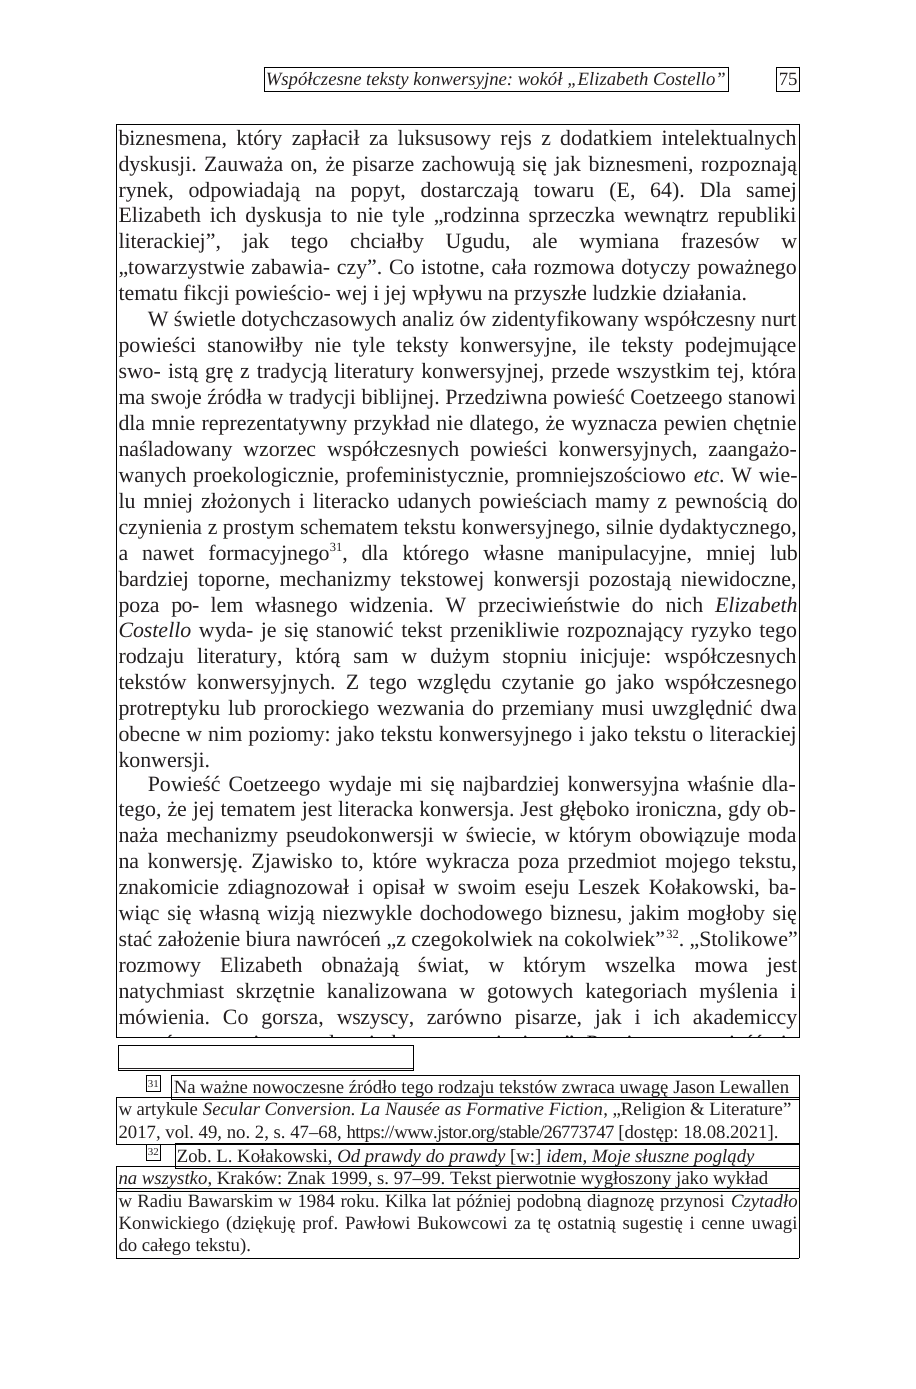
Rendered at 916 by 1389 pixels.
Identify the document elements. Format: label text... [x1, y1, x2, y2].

text Na ważne nowoczesne źródło tego rodzaju tekstów zwraca uwagę Jason Lewallen [173, 1076, 799, 1097]
text w Radiu Bawarskim w 1984 roku. Kilka lat później podobną diagnozę przynosi Czytadło Konwickiego (dziękuję prof. Pawłowi Bukowcowi za tę ostatnią sugestię i cenne uwagi do całego tekstu). [118, 1189, 797, 1256]
text tego, że jej tematem jest literacka konwersja. Jest głęboko ironiczna, gdy ob- naża mechanizmy pseudokonwersji w świecie, w którym obowiązuje moda na konwersję. Zjawisko to, które wykracza poza przedmiot mojego tekstu, znakomicie zdiagnozował i opisał w swoim eseju Leszek Kołakowski, ba- wiąc się własną wizją niezwykle dochodowego biznesu, jakim mogłoby się stać założenie biura nawróceń „z czegokolwiek na cokolwiek”32. „Stolikowe” rozmowy Elizabeth obnażają świat, w którym wszelka mowa jest natychmiast skrzętnie kanalizowana w gotowych kategoriach myślenia i mówienia. Co gorsza, wszyscy, zarówno pisarze, jak i ich akademiccy rozmówcy, znają re- guły tej „konwersacyjnej gry”. Pomimo to powieść nie przestaje być tekstem [118, 796, 797, 1037]
text 75 [778, 68, 799, 89]
text 32 [148, 1146, 160, 1158]
text W świetle dotychczasowych analiz ów zidentyfikowany współczesny nurt powieści stanowiłby nie tyle teksty konwersyjne, ile teksty podejmujące swo- istą grę z tradycją literatury konwersyjnej, przede wszystkim tej, która ma swoje źródła w tradycji biblijnej. Przedziwna powieść Coetzeego stanowi dla mnie reprezentatywny przykład nie dlatego, że wyznacza pewien chętnie naśladowany wzorzec współczesnych powieści konwersyjnych, zaangażo- wanych proekologicznie, profeministycznie, promniejszościowo etc. W wie- lu mniej złożonych i literacko udanych powieściach mamy z pewnością do czynienia z prostym schematem tekstu konwersyjnego, silnie dydaktycznego, a nawet formacyjnego31, dla którego własne manipulacyjne, mniej lub bardziej toporne, mechanizmy tekstowej konwersji pozostają niewidoczne, poza po- lem własnego widzenia. W przeciwieństwie do nich Elizabeth Costello wyda- je się stanowić tekst przenikliwie rozpoznający ryzyko tego rodzaju literatury, którą sam w dużym stopniu inicjuje: współczesnych tekstów konwersyjnych. Z tego względu czytanie go jako współczesnego protreptyku lub prorockiego wezwania do przemiany musi uwzględnić dwa obecne w nim poziomy: jako tekstu konwersyjnego i jako tekstu o literackiej konwersji. [118, 306, 797, 772]
text biznesmena, który zapłacił za luksusowy rejs z dodatkiem intelektualnych dyskusji. Zauważa on, że pisarze zachowują się jak biznesmeni, rozpoznają rynek, odpowiadają na popyt, dostarczają towaru (E, 64). Dla samej Elizabeth ich dyskusja to nie tyle „rodzinna sprzeczka wewnątrz republiki literackiej”, jak tego chciałby Ugudu, ale wymiana frazesów w „towarzystwie zabawia- czy”. Co istotne, cała rozmowa dotyczy poważnego tematu fikcji powieścio- wej i jej wpływu na przyszłe ludzkie działania. [118, 125, 798, 306]
text w artykule Secular Conversion. La Nausée as Formative Fiction, „Religion & Literature” 2017, vol. 49, no. 2, s. 47–68, https://www.jstor.org/stable/26773747 [dostęp: 18.08.2021]. [118, 1098, 799, 1142]
text 31 [148, 1077, 160, 1089]
text Zob. L. Kołakowski, Od prawdy do prawdy [w:] idem, Moje słuszne poglądy [177, 1144, 799, 1166]
text na wszystko, Kraków: Znak 1999, s. 97–99. Tekst pierwotnie wygłoszony jako wykład [118, 1167, 799, 1188]
text Współczesne teksty konwersyjne: wokół „Elizabeth Costello” [266, 68, 728, 89]
text Powieść Coetzeego wydaje mi się najbardziej konwersyjna właśnie dla- [148, 773, 799, 796]
